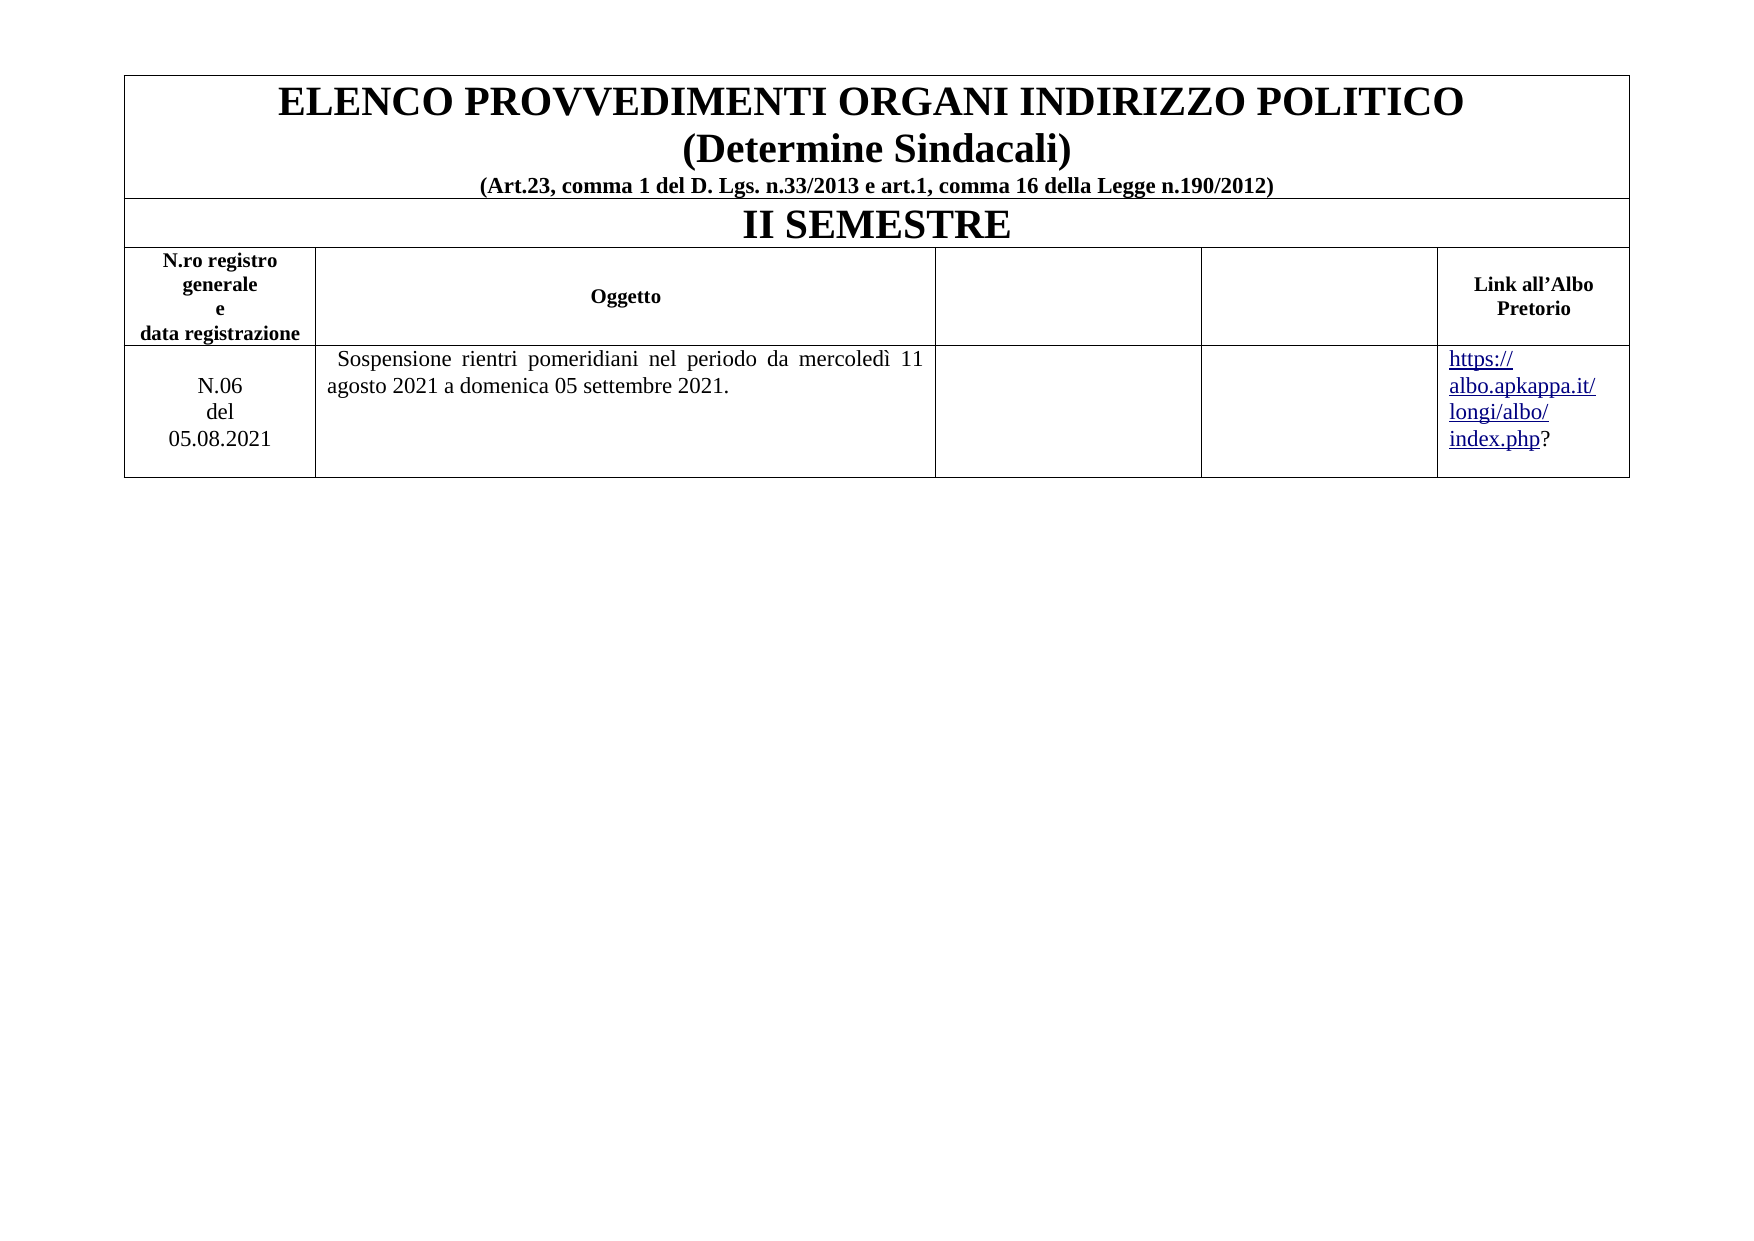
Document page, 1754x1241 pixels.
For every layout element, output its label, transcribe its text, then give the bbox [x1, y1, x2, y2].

table_cell [936, 346, 1201, 477]
table_cell N.ro registro generale e data registrazione [125, 248, 315, 344]
table_cell [936, 248, 1201, 344]
table_cell https://albo.apkappa.it/longi/albo/index.php? [1438, 346, 1629, 477]
table_cell [1202, 346, 1437, 477]
table_cell N.06 del 05.08.2021 [125, 346, 315, 477]
table_cell II SEMESTRE [125, 199, 1629, 247]
table_cell Oggetto [316, 248, 935, 344]
table_cell [1202, 248, 1437, 344]
table_header ELENCO PROVVEDIMENTI ORGANI INDIRIZZO POLITICO (Determine Sindacali) (Art.23, comma 1 del D. Lgs. n.33/2013 e art.1, comma 16 della Legge n.190/2012) [125, 76, 1629, 198]
table_cell Sospensione rientri pomeridiani nel periodo da mercoledì 11 agosto 2021 a domenica 05 settembre 2021. [316, 346, 935, 477]
table_cell Link all’Albo Pretorio [1438, 248, 1629, 344]
